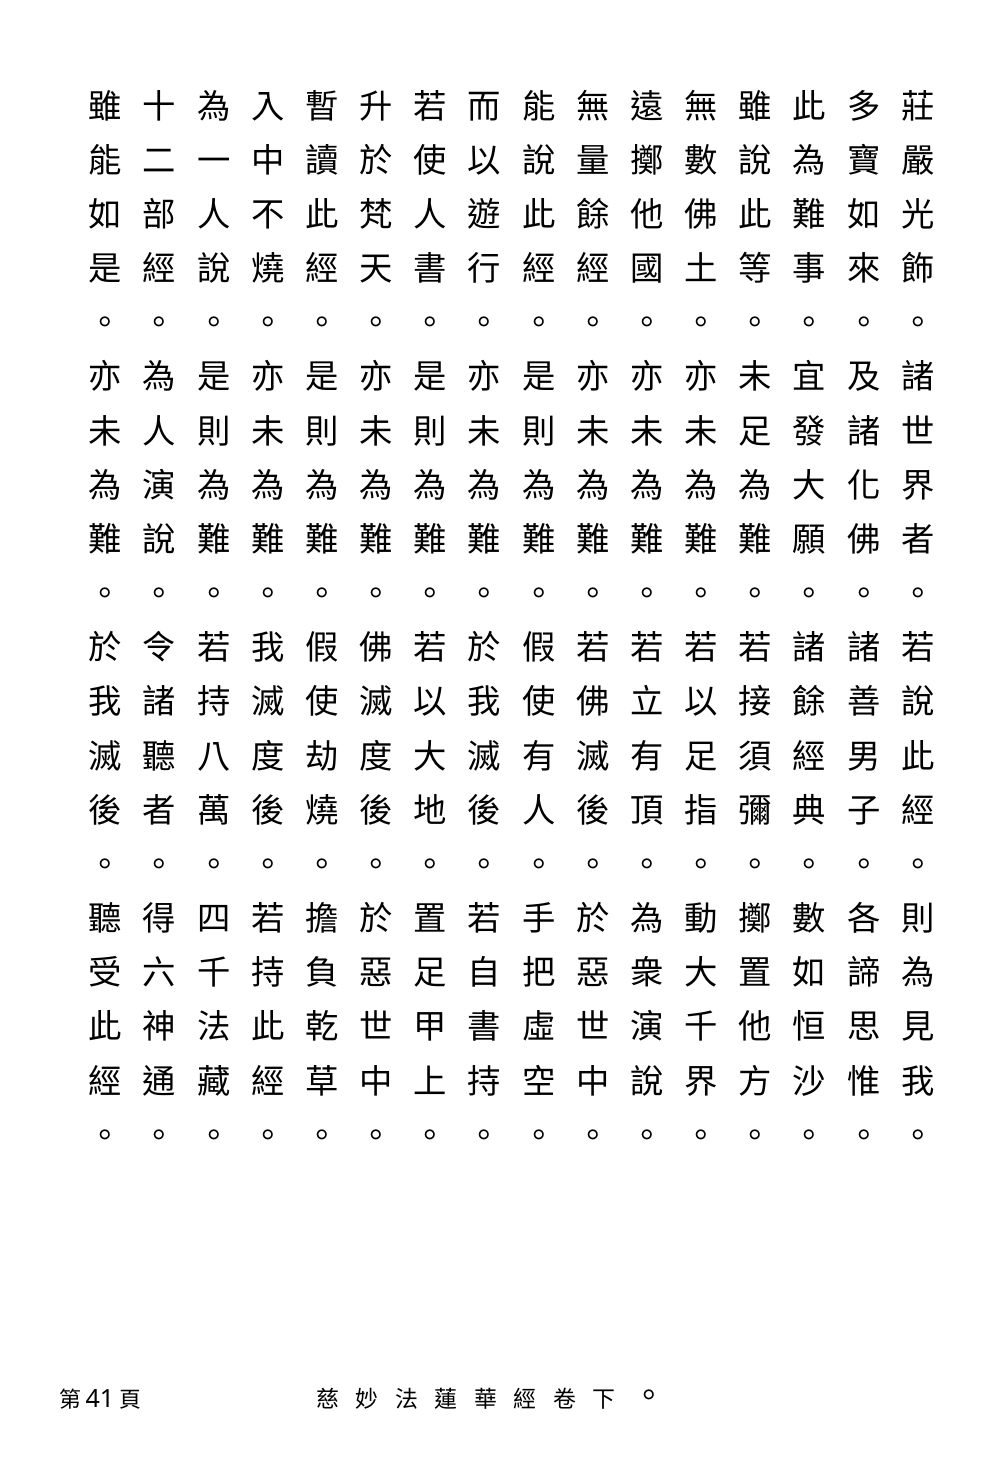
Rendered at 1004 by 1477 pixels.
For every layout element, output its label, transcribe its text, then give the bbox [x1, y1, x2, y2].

text 能說此經。是則為難。假使有人。手把虛空。 [512, 88, 566, 1363]
text 多寶如來。及諸化佛。諸善男子。各諦思惟。 [837, 88, 891, 1363]
text 暫讀此經。是則為難。假使劫燒。擔負乾草。 [295, 88, 349, 1363]
text 入中不燒。亦未為難。我滅度後。若持此經。 [241, 88, 295, 1363]
text 十二部經。為人演說。令諸聽者。得六神通。 [132, 88, 187, 1363]
text 莊嚴光飾。諸世界者。若說此經。則為見我。 [891, 88, 945, 1363]
text 無量餘經。亦未為難。若佛滅後。於惡世中。 [566, 88, 620, 1363]
text 為一人說。是則為難。若持八萬。四千法藏。 [187, 88, 241, 1363]
text 無數佛土。亦未為難。若以足指。動大千界。 [674, 88, 728, 1363]
text 若使人書。是則為難。若以大地。置足甲上。 [403, 88, 457, 1363]
text 雖能如是。亦未為難。於我滅後。聽受此經。 [78, 88, 132, 1363]
text 雖說此等。未足為難。若接須彌。擲置他方。 [728, 88, 782, 1363]
text 此為難事。宜發大願。諸餘經典。數如恒沙。 [782, 88, 837, 1363]
text 升於梵天。亦未為難。佛滅度後。於惡世中。 [349, 88, 403, 1363]
text 遠擲他國。亦未為難。若立有頂。為衆演說。 [620, 88, 674, 1363]
text 而以遊行。亦未為難。於我滅後。若自書持。 [457, 88, 512, 1363]
